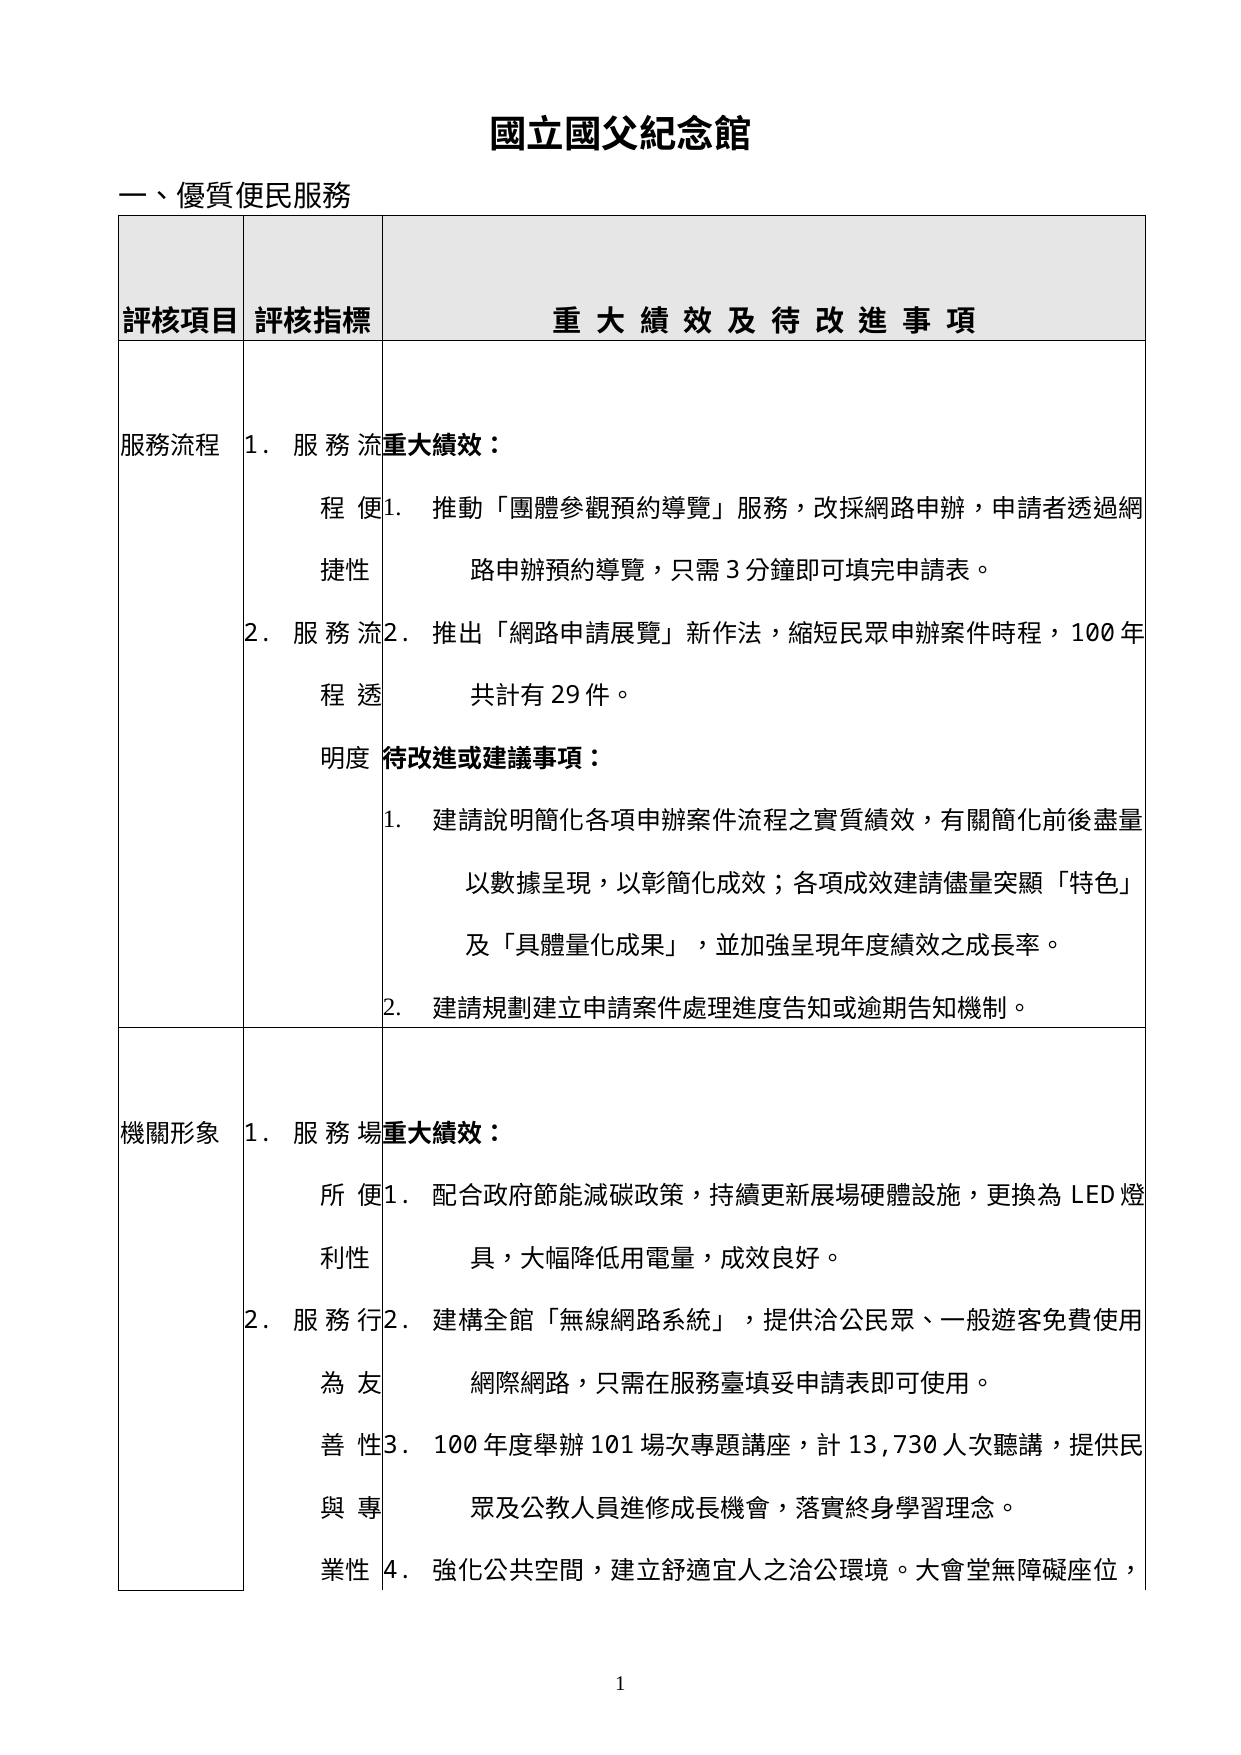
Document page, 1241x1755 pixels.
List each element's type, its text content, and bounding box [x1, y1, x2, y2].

table_cell 機關形象 [119, 1028, 243, 1590]
text 一、優質便民服務 [118, 152, 1122, 215]
table_cell 服務流程便捷性 服務流程透明度 [244, 341, 382, 1027]
table_cell 重大績效： 配合政府節能減碳政策，持續更新展場硬體設施，更換為LED燈具，大幅降低用電量，成效良好。 建構全館「無線網路系統」，提供洽公民眾、一般遊客免費使用網際網路，只需在服務臺填妥申請表即可使用。 100年度舉辦101場次專題講座，計13,730人次聽講，提供民眾及公教人員進修成長機會，落實終身學習理念。 強化公共空間，建立舒適宜人之洽公環境。大會堂無障礙座位， [383, 1028, 1145, 1590]
text 國立國父紀念館 [118, 90, 1122, 152]
table_cell 服務流程 [119, 341, 243, 1027]
table_header 評核項目 [119, 216, 243, 340]
table_cell 服務場所便利性 服務行為友善性與專業性 服務行銷有效性 [244, 1028, 382, 1590]
table_header 重 大 績 效 及 待 改 進 事 項 [383, 216, 1145, 340]
table_cell 重大績效： 推動「團體參觀預約導覽」服務，改採網路申辦，申請者透過網路申辦預約導覽，只需3分鐘即可填完申請表。 推出「網路申請展覽」新作法，縮短民眾申辦案件時程，100年共計有29件。 待改進或建議事項： 建請說明簡化各項申辦案件流程之實質績效，有關簡化前後盡量以數據呈現，以彰簡化成效；各項成效建請儘量突顯「特色」及「具體量化成果」，並加強呈現年度績效之成長率。 建請規劃建立申請案件處理進度告知或逾期告知機制。 [383, 341, 1145, 1027]
table_header 評核指標 [244, 216, 382, 340]
